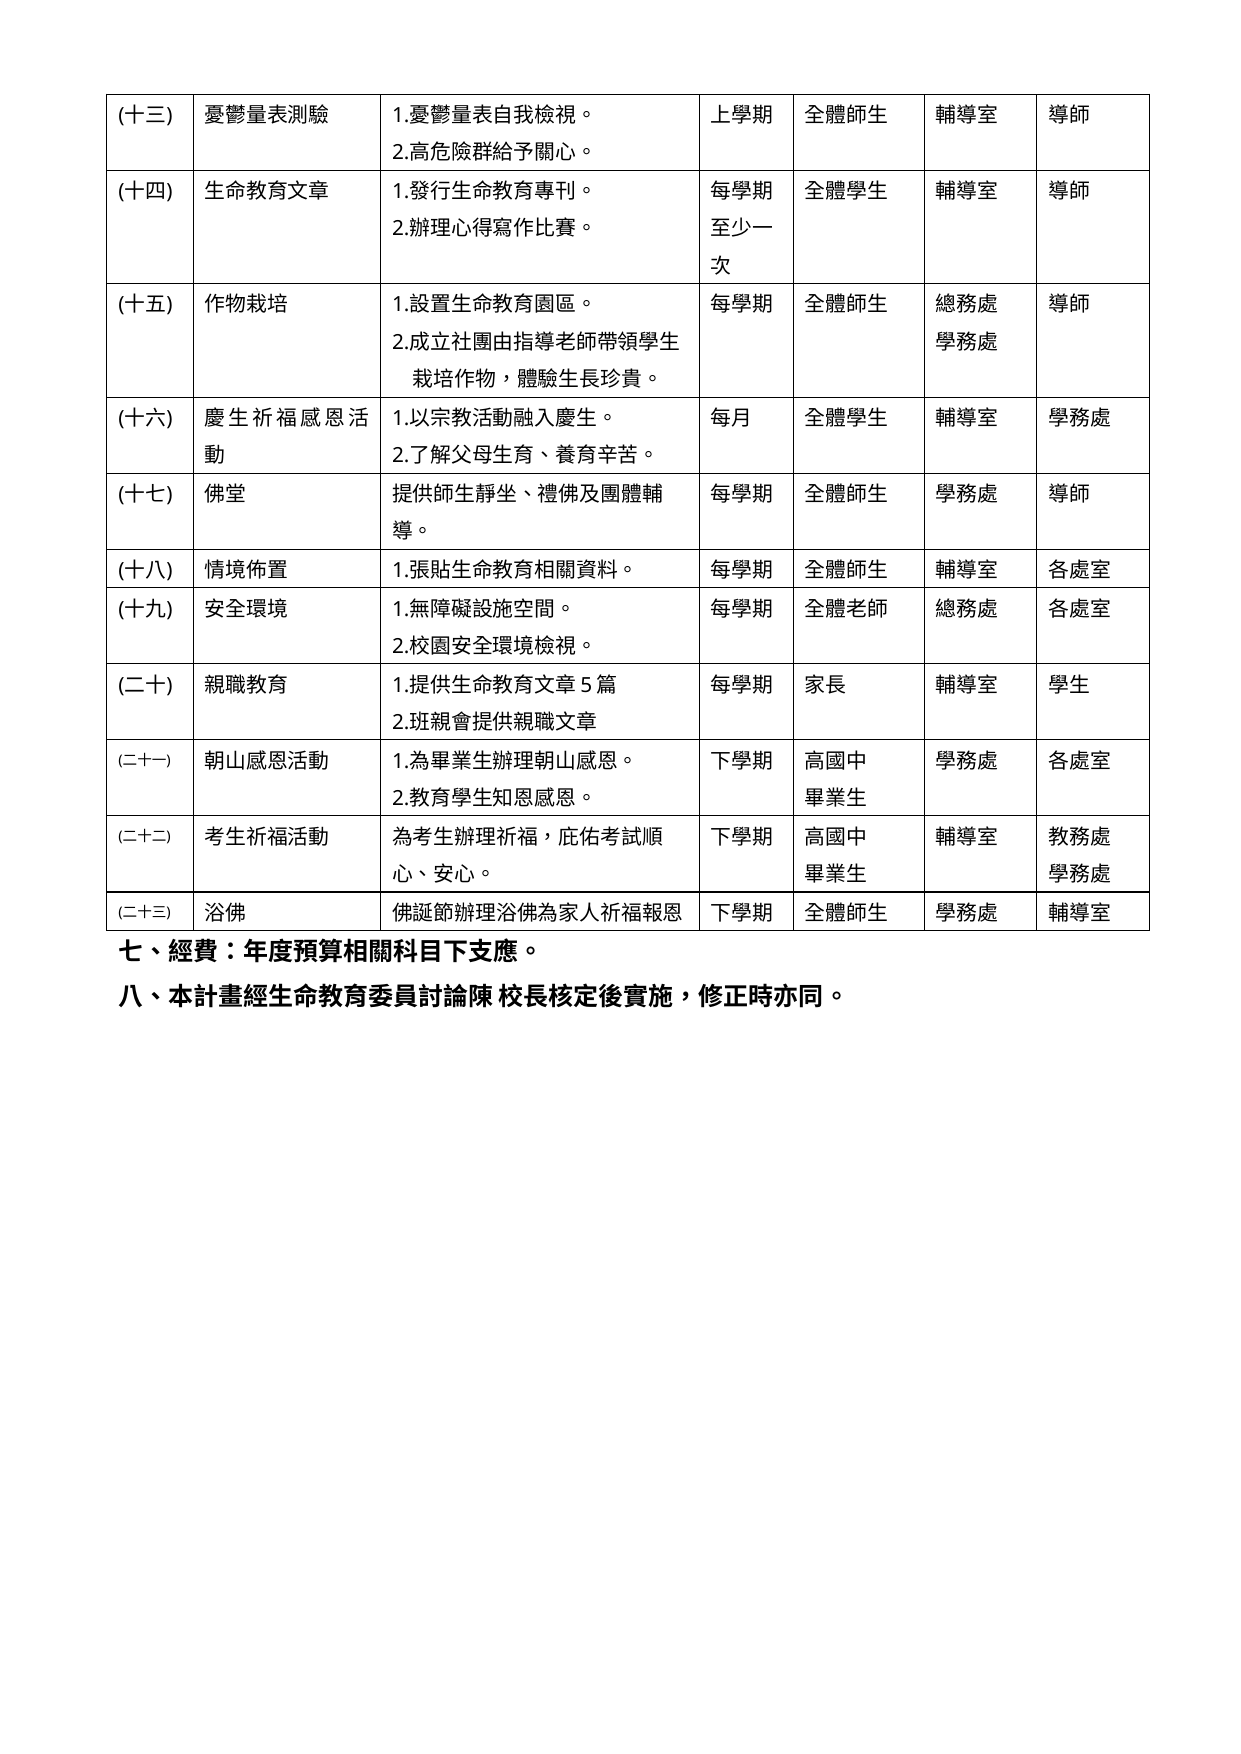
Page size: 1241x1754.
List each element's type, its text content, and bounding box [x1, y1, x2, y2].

table_cell 每學期 [700, 550, 793, 587]
table_cell 親職教育 [194, 664, 380, 739]
table_cell 每學期 [700, 284, 793, 397]
table_cell 上學期 [700, 95, 793, 169]
table_cell 1.以宗教活動融入慶生。 2.了解父母生育、養育辛苦。 [381, 398, 699, 473]
table_cell 總務處 學務處 [925, 284, 1036, 397]
table_cell 慶生祈福感恩活動 [194, 398, 380, 473]
table_cell 輔導室 [925, 816, 1036, 891]
table_cell 1.發行生命教育專刊。 2.辦理心得寫作比賽。 [381, 171, 699, 283]
table_cell 1.張貼生命教育相關資料。 [381, 550, 699, 587]
table_cell 每學期 [700, 474, 793, 549]
table_cell 各處室 [1037, 550, 1149, 587]
table_cell 導師 [1037, 284, 1149, 397]
table_cell (十八) [107, 550, 193, 587]
table_cell (二十一) [107, 740, 193, 815]
table_cell 學生 [1037, 664, 1149, 739]
table_cell 生命教育文章 [194, 171, 380, 283]
table_cell (十七) [107, 474, 193, 549]
table_cell 學務處 [925, 893, 1036, 930]
table_cell 輔導室 [925, 171, 1036, 283]
table_cell 每學期 [700, 664, 793, 739]
table_cell 學務處 [925, 474, 1036, 549]
table_cell 憂鬱量表測驗 [194, 95, 380, 169]
table_cell 總務處 [925, 588, 1036, 663]
table_cell 每學期至少一次 [700, 171, 793, 283]
table_cell 全體學生 [794, 171, 924, 283]
table_cell 各處室 [1037, 740, 1149, 815]
table_cell 導師 [1037, 95, 1149, 169]
table_cell 下學期 [700, 893, 793, 930]
table_cell 提供師生靜坐、禮佛及團體輔導。 [381, 474, 699, 549]
table_cell 高國中 畢業生 [794, 740, 924, 815]
table_cell 浴佛 [194, 893, 380, 930]
table_cell 輔導室 [925, 398, 1036, 473]
table_cell 輔導室 [1037, 893, 1149, 930]
table_cell 家長 [794, 664, 924, 739]
table_cell 為考生辦理祈福，庇佑考試順心、安心。 [381, 816, 699, 891]
table_cell (十三) [107, 95, 193, 169]
table_cell 全體師生 [794, 474, 924, 549]
table_cell 1.提供生命教育文章5篇 2.班親會提供親職文章 [381, 664, 699, 739]
table_cell 輔導室 [925, 664, 1036, 739]
table_cell 作物栽培 [194, 284, 380, 397]
table_cell 學務處 [925, 740, 1036, 815]
table_cell 全體學生 [794, 398, 924, 473]
table_cell (十四) [107, 171, 193, 283]
table_cell 全體師生 [794, 284, 924, 397]
text 七、經費：年度預算相關科目下支應。 [118, 931, 1122, 968]
table_cell 下學期 [700, 740, 793, 815]
table_cell 每學期 [700, 588, 793, 663]
table_cell 全體老師 [794, 588, 924, 663]
table_cell 佛誕節辦理浴佛為家人祈福報恩 [381, 893, 699, 930]
table_cell 每月 [700, 398, 793, 473]
table_cell 學務處 [1037, 398, 1149, 473]
table_cell 朝山感恩活動 [194, 740, 380, 815]
table_cell 1.為畢業生辦理朝山感恩。 2.教育學生知恩感恩。 [381, 740, 699, 815]
table_cell 輔導室 [925, 550, 1036, 587]
table_cell 全體師生 [794, 893, 924, 930]
table_cell 輔導室 [925, 95, 1036, 169]
table_cell 教務處 學務處 [1037, 816, 1149, 891]
table_cell 各處室 [1037, 588, 1149, 663]
table_cell 高國中 畢業生 [794, 816, 924, 891]
table_cell 1.設置生命教育園區。 2.成立社團由指導老師帶領學生栽培作物，體驗生長珍貴。 [381, 284, 699, 397]
table_cell 全體師生 [794, 550, 924, 587]
table_cell 佛堂 [194, 474, 380, 549]
text 八、本計畫經生命教育委員討論陳 校長核定後實施，修正時亦同。 [118, 976, 1122, 1013]
table_cell (二十二) [107, 816, 193, 891]
table_cell (十六) [107, 398, 193, 473]
table_cell (十九) [107, 588, 193, 663]
table_cell 下學期 [700, 816, 793, 891]
table_cell 1.憂鬱量表自我檢視。 2.高危險群給予關心。 [381, 95, 699, 169]
table_cell 1.無障礙設施空間。 2.校園安全環境檢視。 [381, 588, 699, 663]
table_cell 安全環境 [194, 588, 380, 663]
table_cell 導師 [1037, 474, 1149, 549]
table_cell (二十) [107, 664, 193, 739]
table_cell (二十三) [107, 893, 193, 930]
table_cell 全體師生 [794, 95, 924, 169]
table_cell 考生祈福活動 [194, 816, 380, 891]
table_cell (十五) [107, 284, 193, 397]
table_cell 情境佈置 [194, 550, 380, 587]
table_cell 導師 [1037, 171, 1149, 283]
